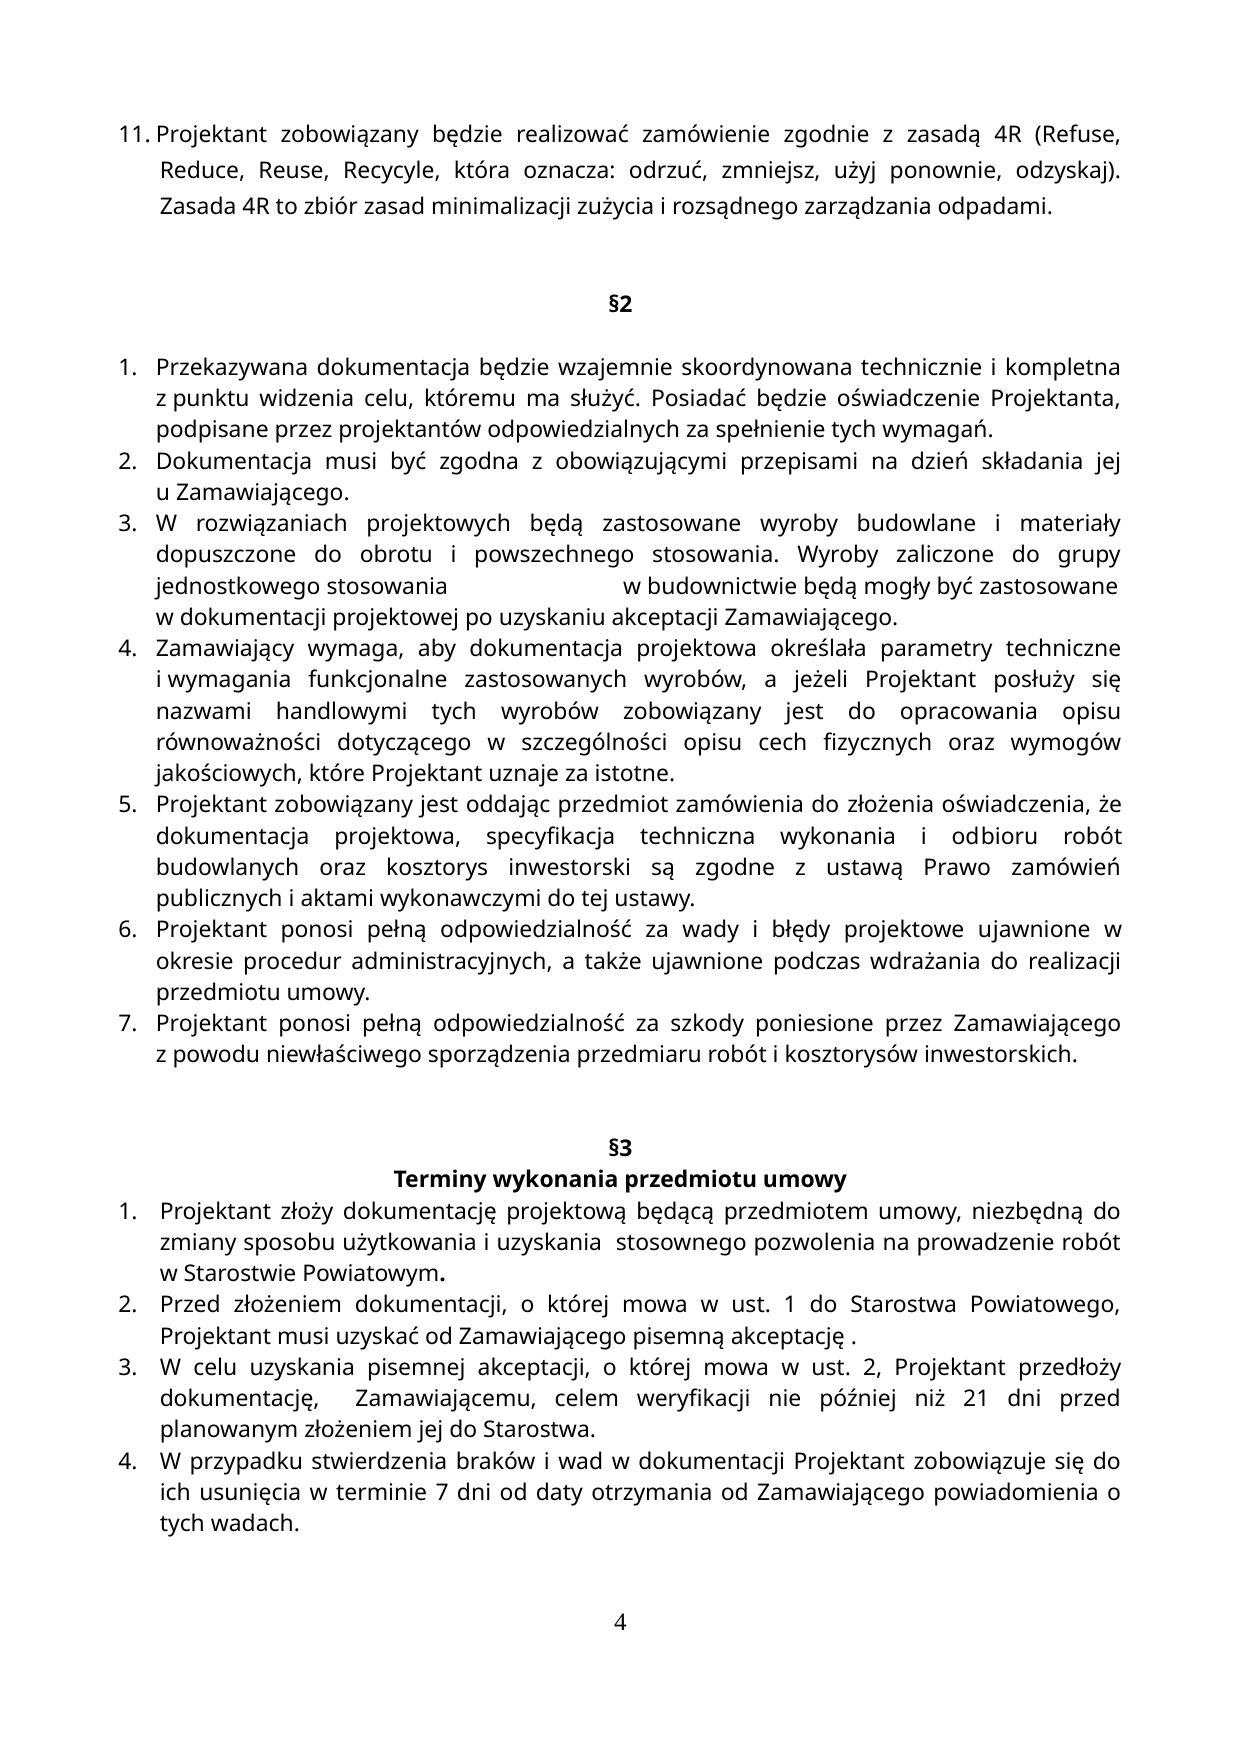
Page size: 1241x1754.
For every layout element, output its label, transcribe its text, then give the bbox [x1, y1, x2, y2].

list Projektant ponosi pełną odpowiedzialność za wady i błędy projektowe ujawnione w okresie procedur administracyjnych, a także ujawnione podczas wdrażania do realizacji przedmiotu umowy. [118, 913, 1122, 1007]
list Dokumentacja musi być zgodna z obowiązującymi przepisami na dzień składania jej u Zamawiającego. [118, 445, 1122, 507]
list Projektant zobowiązany będzie realizować zamówienie zgodnie z zasadą 4R (Refuse, Reduce, Reuse, Recycyle, która oznacza: odrzuć, zmniejsz, użyj ponownie, odzyskaj). Zasada 4R to zbiór zasad minimalizacji zużycia i rozsądnego zarządzania odpadami. [118, 118, 1122, 221]
list Przekazywana dokumentacja będzie wzajemnie skoordynowana technicznie i kompletna z punktu widzenia celu, któremu ma służyć. Posiadać będzie oświadczenie Projektanta, podpisane przez projektantów odpowiedzialnych za spełnienie tych wymagań. [118, 351, 1122, 445]
list W przypadku stwierdzenia braków i wad w dokumentacji Projektant zobowiązuje się do ich usunięcia w terminie 7 dni od daty otrzymania od Zamawiającego powiadomienia o tych wadach. [118, 1445, 1122, 1538]
list W celu uzyskania pisemnej akceptacji, o której mowa w ust. 2, Projektant przedłoży dokumentację, Zamawiającemu, celem weryfikacji nie później niż 21 dni przed planowanym złożeniem jej do Starostwa. [118, 1351, 1122, 1445]
text §3 [118, 1132, 1122, 1163]
list Projektant zobowiązany jest oddając przedmiot zamówienia do złożenia oświadczenia, że dokumentacja projektowa, specyfikacja techniczna wykonania i odbioru robót budowlanych oraz kosztorys inwestorski są zgodne z ustawą Prawo zamówień publicznych i aktami wykonawczymi do tej ustawy. [118, 788, 1122, 913]
list W rozwiązaniach projektowych będą zastosowane wyroby budowlane i materiały dopuszczone do obrotu i powszechnego stosowania. Wyroby zaliczone do grupy jednostkowego stosowania w budownictwie będą mogły być zastosowane w dokumentacji projektowej po uzyskaniu akceptacji Zamawiającego. [118, 507, 1122, 632]
list Projektant złoży dokumentację projektową będącą przedmiotem umowy, niezbędną do zmiany sposobu użytkowania i uzyskania stosownego pozwolenia na prowadzenie robót w Starostwie Powiatowym. [118, 1195, 1122, 1288]
list Przed złożeniem dokumentacji, o której mowa w ust. 1 do Starostwa Powiatowego, Projektant musi uzyskać od Zamawiającego pisemną akceptację . [118, 1288, 1122, 1351]
text Terminy wykonania przedmiotu umowy [118, 1163, 1122, 1195]
list Zamawiający wymaga, aby dokumentacja projektowa określała parametry techniczne i wymagania funkcjonalne zastosowanych wyrobów, a jeżeli Projektant posłuży się nazwami handlowymi tych wyrobów zobowiązany jest do opracowania opisu równoważności dotyczącego w szczególności opisu cech fizycznych oraz wymogów jakościowych, które Projektant uznaje za istotne. [118, 632, 1122, 788]
text §2 [118, 288, 1122, 320]
list Projektant ponosi pełną odpowiedzialność za szkody poniesione przez Zamawiającego z powodu niewłaściwego sporządzenia przedmiaru robót i kosztorysów inwestorskich. [118, 1007, 1122, 1070]
